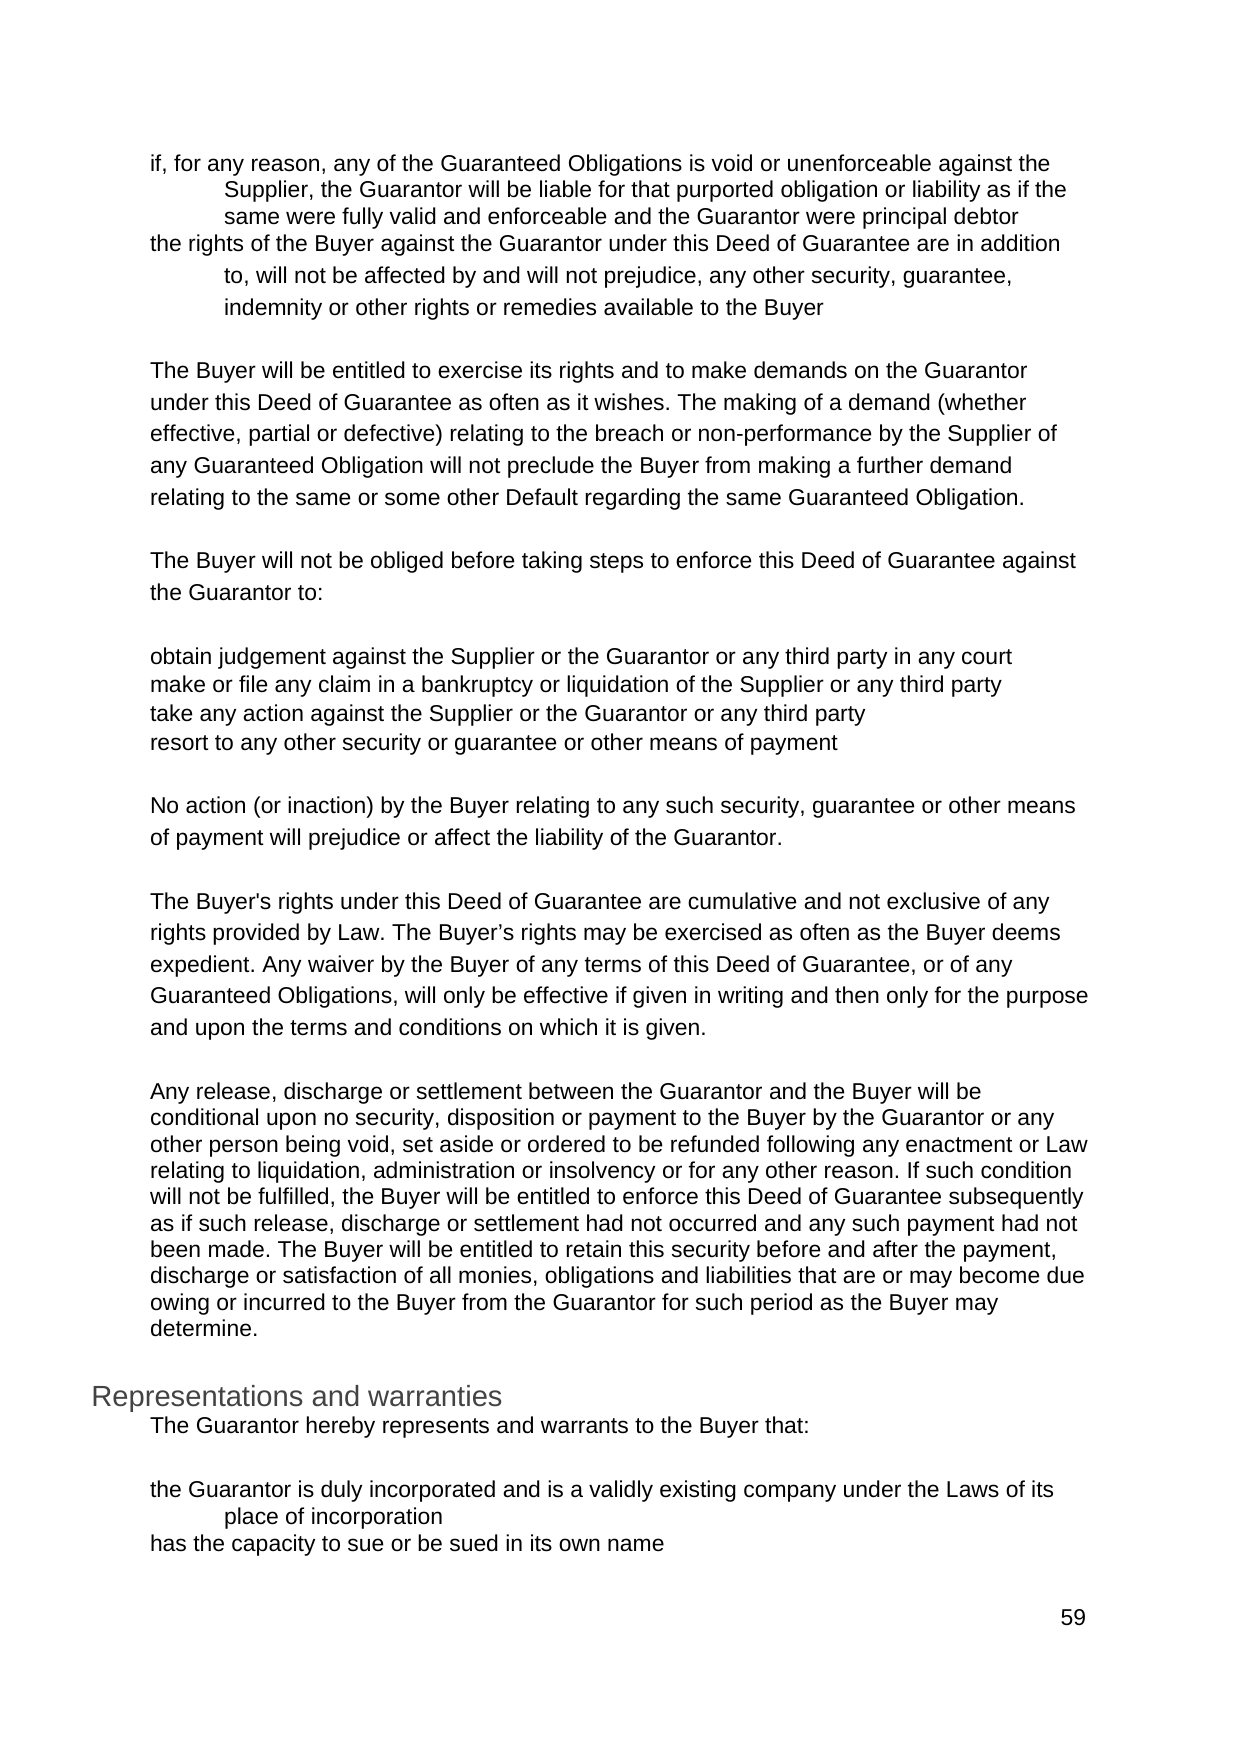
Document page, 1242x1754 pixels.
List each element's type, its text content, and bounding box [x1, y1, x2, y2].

subtitle The Buyer's rights under this Deed of Guarantee are cumulative and not exclusive of any rights provided by Law. The Buyer’s rights may be exercised as often as the Buyer deems expedient. Any waiver by the Buyer of any terms of this Deed of Guarantee, or of any Guaranteed Obligations, will only be effective if given in writing and then only for the purpose and upon the terms and conditions on which it is given. [150, 888, 1090, 1040]
subtitle obtain judgement against the Supplier or the Guarantor or any third party in any court [150, 643, 1090, 669]
subtitle if, for any reason, any of the Guaranteed Obligations is void or unenforceable against the Supplier, the Guarantor will be liable for that purported obligation or liability as if the same were fully valid and enforceable and the Guarantor were principal debtor [150, 150, 1090, 229]
subtitle make or file any claim in a bankruptcy or liquidation of the Supplier or any third party [150, 671, 1090, 698]
subtitle Representations and warranties [91, 1379, 1092, 1412]
subtitle the rights of the Buyer against the Guarantor under this Deed of Guarantee are in addition to, will not be affected by and will not prejudice, any other security, guarantee, indemnity or other rights or remedies available to the Buyer [150, 230, 1090, 320]
subtitle Any release, discharge or settlement between the Guarantor and the Buyer will be conditional upon no security, disposition or payment to the Buyer by the Guarantor or any other person being void, set aside or ordered to be refunded following any enactment or Law relating to liquidation, administration or insolvency or for any other reason. If such condition will not be fulfilled, the Buyer will be entitled to enforce this Deed of Guarantee subsequently as if such release, discharge or settlement had not occurred and any such payment had not been made. The Buyer will be entitled to retain this security before and after the payment, discharge or satisfaction of all monies, obligations and liabilities that are or may become due owing or incurred to the Buyer from the Guarantor for such period as the Buyer may determine. [150, 1078, 1090, 1341]
subtitle take any action against the Supplier or the Guarantor or any third party [150, 700, 1090, 726]
subtitle The Buyer will not be obliged before taking steps to enforce this Deed of Guarantee against the Guarantor to: [150, 547, 1090, 605]
subtitle No action (or inaction) by the Buyer relating to any such security, guarantee or other means of payment will prejudice or affect the liability of the Guarantor. [150, 792, 1090, 850]
subtitle resort to any other security or guarantee or other means of payment [150, 728, 1090, 755]
subtitle The Guarantor hereby represents and warrants to the Buyer that: [150, 1412, 1090, 1439]
subtitle has the capacity to sue or be sued in its own name [150, 1530, 1090, 1557]
subtitle The Buyer will be entitled to exercise its rights and to make demands on the Guarantor under this Deed of Guarantee as often as it wishes. The making of a demand (whether effective, partial or defective) relating to the breach or non-performance by the Supplier of any Guaranteed Obligation will not preclude the Buyer from making a further demand relating to the same or some other Default regarding the same Guaranteed Obligation. [150, 357, 1090, 510]
subtitle the Guarantor is duly incorporated and is a validly existing company under the Laws of its place of incorporation [150, 1476, 1090, 1529]
